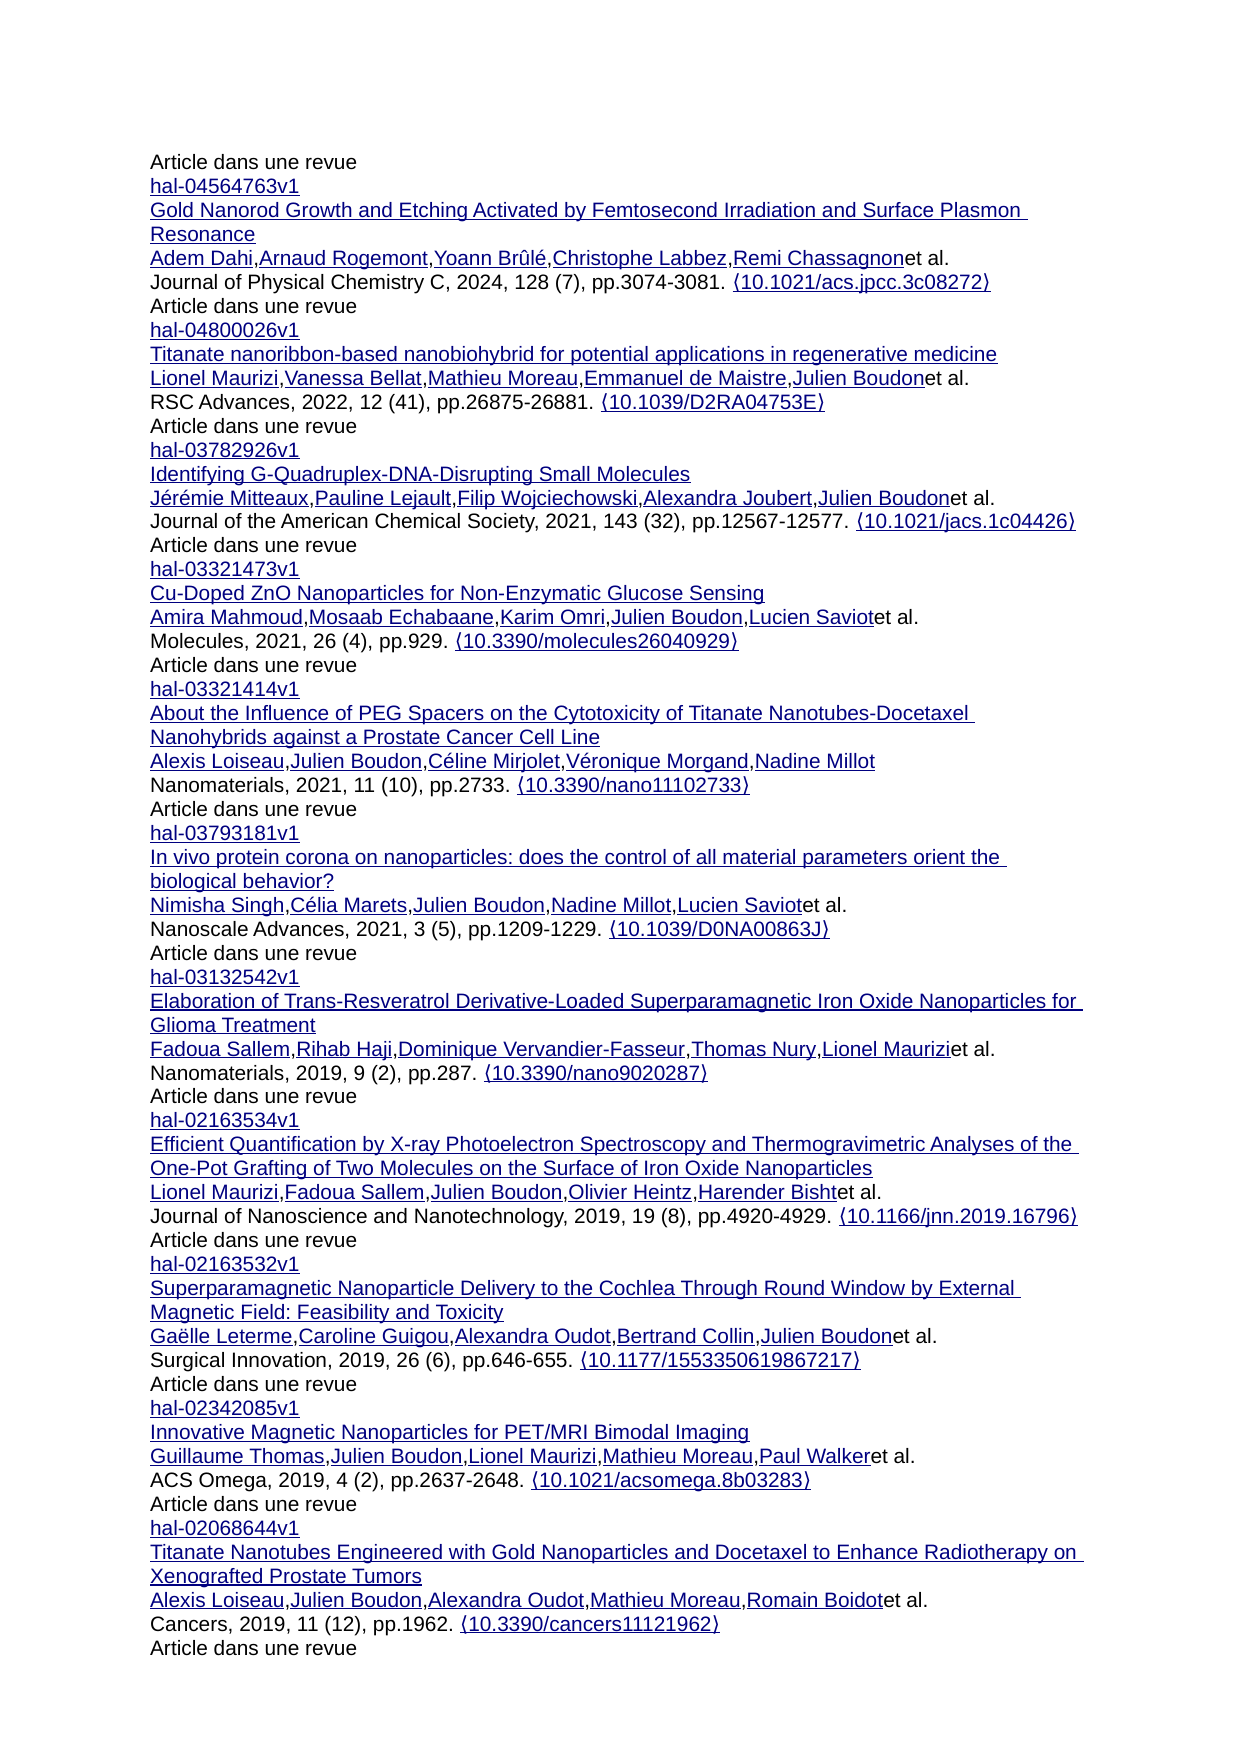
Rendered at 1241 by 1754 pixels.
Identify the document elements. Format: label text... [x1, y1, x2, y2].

table_cell Efficient Quantification by X-ray Photoelectron Spectroscopy and Thermogravimetric Analyses of the One-Pot Grafting of Two Molecules on the Surface of Iron Oxide Nanoparticles Lionel Maurizi,Fadoua Sallem,Julien Boudon,Olivier Heintz,Harender Bishtet al. Journal of Nanoscience and Nanotechnology, 2019, 19 (8), pp.4920-4929. ⟨10.1166/jnn.2019.16796⟩ Article dans une revue hal-02163532v1 [150, 1132, 1090, 1276]
table_cell Article dans une revue hal-04564763v1 [150, 150, 1090, 198]
table_cell Superparamagnetic Nanoparticle Delivery to the Cochlea Through Round Window by External Magnetic Field: Feasibility and Toxicity Gaëlle Leterme,Caroline Guigou,Alexandra Oudot,Bertrand Collin,Julien Boudonet al. Surgical Innovation, 2019, 26 (6), pp.646-655. ⟨10.1177/1553350619867217⟩ Article dans une revue hal-02342085v1 [150, 1276, 1090, 1420]
table_cell Identifying G-Quadruplex-DNA-Disrupting Small Molecules Jérémie Mitteaux,Pauline Lejault,Filip Wojciechowski,Alexandra Joubert,Julien Boudonet al. Journal of the American Chemical Society, 2021, 143 (32), pp.12567-12577. ⟨10.1021/jacs.1c04426⟩ Article dans une revue hal-03321473v1 [150, 461, 1090, 581]
table_cell Titanate nanoribbon-based nanobiohybrid for potential applications in regenerative medicine Lionel Maurizi,Vanessa Bellat,Mathieu Moreau,Emmanuel de Maistre,Julien Boudonet al. RSC Advances, 2022, 12 (41), pp.26875-26881. ⟨10.1039/D2RA04753E⟩ Article dans une revue hal-03782926v1 [150, 342, 1090, 461]
table_cell Gold Nanorod Growth and Etching Activated by Femtosecond Irradiation and Surface Plasmon Resonance Adem Dahi,Arnaud Rogemont,Yoann Brûlé,Christophe Labbez,Remi Chassagnonet al. Journal of Physical Chemistry C, 2024, 128 (7), pp.3074-3081. ⟨10.1021/acs.jpcc.3c08272⟩ Article dans une revue hal-04800026v1 [150, 198, 1090, 342]
table_cell In vivo protein corona on nanoparticles: does the control of all material parameters orient the biological behavior? Nimisha Singh,Célia Marets,Julien Boudon,Nadine Millot,Lucien Saviotet al. Nanoscale Advances, 2021, 3 (5), pp.1209-1229. ⟨10.1039/D0NA00863J⟩ Article dans une revue hal-03132542v1 [150, 845, 1090, 988]
table_cell Cu-Doped ZnO Nanoparticles for Non-Enzymatic Glucose Sensing Amira Mahmoud,Mosaab Echabaane,Karim Omri,Julien Boudon,Lucien Saviotet al. Molecules, 2021, 26 (4), pp.929. ⟨10.3390/molecules26040929⟩ Article dans une revue hal-03321414v1 [150, 581, 1090, 701]
table_cell About the Influence of PEG Spacers on the Cytotoxicity of Titanate Nanotubes-Docetaxel Nanohybrids against a Prostate Cancer Cell Line Alexis Loiseau,Julien Boudon,Céline Mirjolet,Véronique Morgand,Nadine Millot Nanomaterials, 2021, 11 (10), pp.2733. ⟨10.3390/nano11102733⟩ Article dans une revue hal-03793181v1 [150, 701, 1090, 845]
table_cell Innovative Magnetic Nanoparticles for PET/MRI Bimodal Imaging Guillaume Thomas,Julien Boudon,Lionel Maurizi,Mathieu Moreau,Paul Walkeret al. ACS Omega, 2019, 4 (2), pp.2637-2648. ⟨10.1021/acsomega.8b03283⟩ Article dans une revue hal-02068644v1 [150, 1420, 1090, 1539]
table_cell Titanate Nanotubes Engineered with Gold Nanoparticles and Docetaxel to Enhance Radiotherapy on Xenografted Prostate Tumors Alexis Loiseau,Julien Boudon,Alexandra Oudot,Mathieu Moreau,Romain Boidotet al. Cancers, 2019, 11 (12), pp.1962. ⟨10.3390/cancers11121962⟩ Article dans une revue [150, 1540, 1090, 1659]
table_cell Elaboration of Trans-Resveratrol Derivative-Loaded Superparamagnetic Iron Oxide Nanoparticles for Glioma Treatment Fadoua Sallem,Rihab Haji,Dominique Vervandier-Fasseur,Thomas Nury,Lionel Mauriziet al. Nanomaterials, 2019, 9 (2), pp.287. ⟨10.3390/nano9020287⟩ Article dans une revue hal-02163534v1 [150, 989, 1090, 1132]
